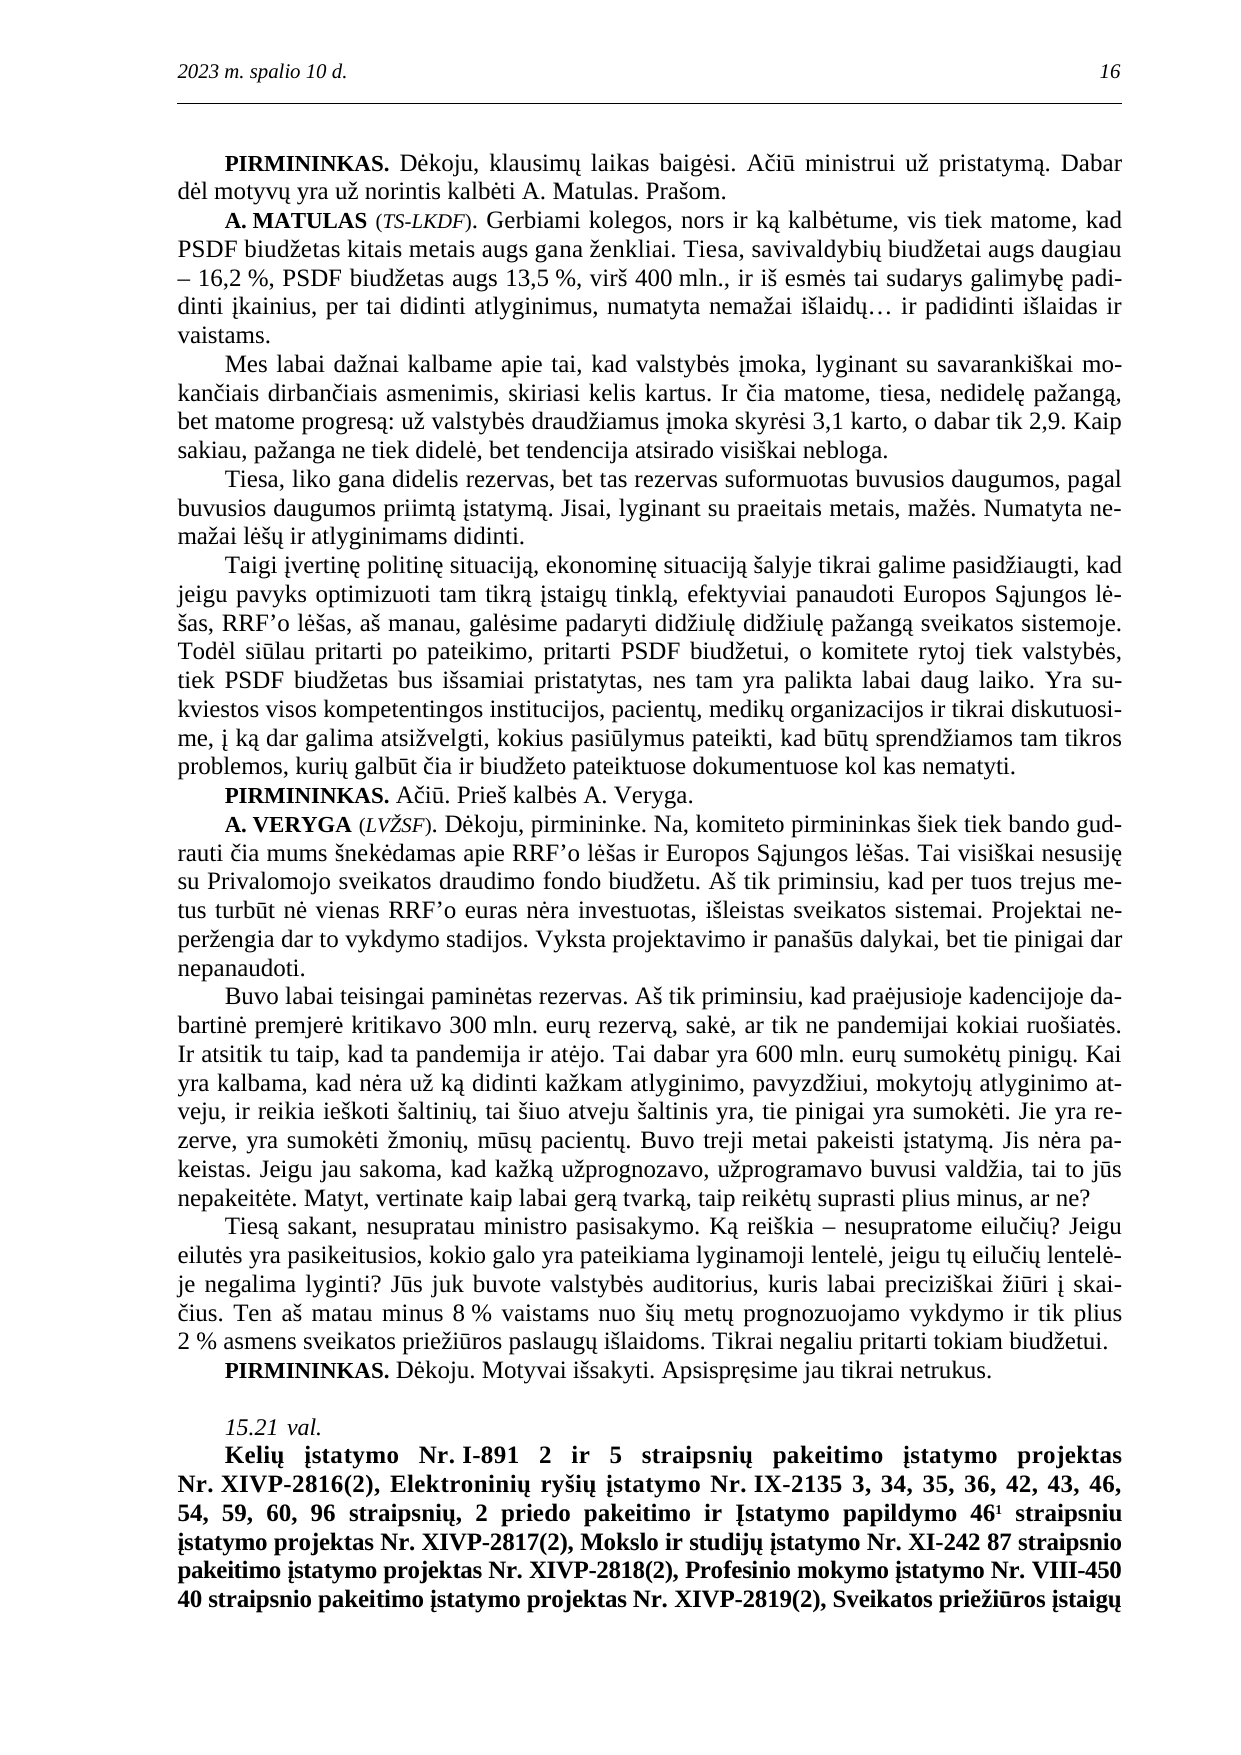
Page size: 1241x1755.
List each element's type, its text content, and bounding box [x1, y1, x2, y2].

text PIRMININKAS. Dė­ko­ju, klau­si­mų lai­kas bai­gė­si. Ačiū mi­nist­rui už pri­sta­ty­mą. Da­bar dėl mo­ty­vų yra už no­rin­tis kal­bė­ti A. Ma­tu­las. Pra­šom. [177, 148, 1122, 205]
text PIRMININKAS. Ačiū. Prieš kal­bės A. Ve­ry­ga. [177, 780, 1122, 809]
text Tie­są sa­kant, ne­su­pra­tau mi­nist­ro pa­si­sa­ky­mo. Ką reiš­kia – ne­su­pra­to­me ei­lu­čių? Jei­gu ei­lu­tės yra pa­si­kei­tu­sios, ko­kio ga­lo yra pa­tei­kia­ma ly­gi­na­mo­ji len­te­lė, jei­gu tų ei­lu­čių len­te­lė­je ne­ga­li­ma ly­gin­ti? Jūs juk bu­vo­te vals­ty­bės au­di­to­rius, ku­ris la­bai pre­ci­ziš­kai žiū­ri į skai­čius. Ten aš ma­tau mi­nus 8 % vais­tams nuo šių me­tų prog­no­zuo­ja­mo vyk­dy­mo ir tik plius 2 % as­mens svei­ka­tos prie­žiū­ros pa­slau­gų iš­lai­doms. Tik­rai ne­ga­liu pri­tar­ti to­kiam biu­dže­tui. [177, 1211, 1122, 1355]
text 15.21 val. [224, 1413, 1122, 1440]
text Tie­sa, li­ko ga­na di­de­lis re­zer­vas, bet tas re­zer­vas su­for­muo­tas bu­vu­sios dau­gu­mos, pa­gal bu­vu­sios dau­gu­mos pri­im­tą įsta­ty­mą. Ji­sai, ly­gi­nant su pra­ei­tais me­tais, ma­žės. Nu­ma­ty­ta ne­ma­žai lė­šų ir at­ly­gi­ni­mams di­din­ti. [177, 464, 1122, 550]
text PIRMININKAS. Dė­ko­ju. Mo­ty­vai iš­sa­ky­ti. Ap­si­sprę­si­me jau tik­rai ne­tru­kus. [177, 1355, 1122, 1384]
text A. VERYGA (LVŽSF). Dė­ko­ju, pir­mi­nin­ke. Na, ko­mi­te­to pir­mi­nin­kas šiek tiek ban­do gud­rau­ti čia mums šne­kė­da­mas apie RRF’o lė­šas ir Eu­ro­pos Są­jun­gos lė­šas. Tai vi­siš­kai ne­su­si­ję su Pri­va­lo­mo­jo svei­ka­tos drau­di­mo fon­do biu­dže­tu. Aš tik pri­min­siu, kad per tuos tre­jus me­tus tur­būt nė vie­nas RRF’o eu­ras nė­ra in­ves­tuo­tas, iš­leis­tas svei­ka­tos sis­te­mai. Pro­jek­tai ne­per­žen­gia dar to vyk­dy­mo sta­di­jos. Vyks­ta pro­jek­ta­vi­mo ir pa­na­šūs da­ly­kai, bet tie pi­ni­gai dar ne­pa­nau­do­ti. [177, 809, 1122, 981]
text Bu­vo la­bai tei­sin­gai pa­mi­nė­tas re­zer­vas. Aš tik pri­min­siu, kad pra­ėju­sio­je ka­den­ci­jo­je da­bar­ti­nė prem­je­rė kri­ti­ka­vo 300 mln. eu­rų re­zer­vą, sa­kė, ar tik ne pan­de­mi­jai ko­kiai ruo­šia­tės. Ir at­si­tik tu taip, kad ta pan­de­mi­ja ir at­ėjo. Tai da­bar yra 600 mln. eu­rų su­mo­kė­tų pi­ni­gų. Kai yra kal­ba­ma, kad nė­ra už ką di­din­ti kaž­kam at­ly­gi­ni­mo, pa­vyz­džiui, mo­ky­to­jų at­ly­gi­ni­mo at­ve­ju, ir rei­kia ieš­ko­ti šal­ti­nių, tai šiuo at­ve­ju šal­ti­nis yra, tie pi­ni­gai yra su­mo­kė­ti. Jie yra re­zer­ve, yra su­mo­kė­ti žmo­nių, mū­sų pa­cien­tų. Bu­vo tre­ji me­tai pa­keis­ti įsta­ty­mą. Jis nė­ra pa­keis­tas. Jei­gu jau sa­ko­ma, kad kaž­ką už­prog­no­za­vo, už­prog­ra­ma­vo bu­vu­si val­džia, tai to jūs ne­pa­kei­tė­te. Ma­tyt, ver­ti­na­te kaip la­bai ge­rą tvar­ką, taip rei­kė­tų su­pras­ti plius mi­nus, ar ne? [177, 981, 1122, 1211]
text Ke­lių įsta­ty­mo Nr. I-891 2 ir 5 straips­nių pa­kei­ti­mo įsta­ty­mo pro­jek­tas Nr. XIVP-2816(2), Elek­tro­ni­nių ry­šių įsta­ty­mo Nr. IX-2135 3, 34, 35, 36, 42, 43, 46, 54, 59, 60, 96 straips­nių, 2 prie­do pa­kei­ti­mo ir Įsta­ty­mo pa­pil­dy­mo 461 straips­niu įstatymo pro­jek­tas Nr. XIVP-2817(2), Moks­lo ir stu­di­jų įsta­ty­mo Nr. XI-242 87 straips­nio pakeiti­mo įsta­ty­mo pro­jek­tas Nr. XIVP-2818(2), Pro­fe­si­nio mo­ky­mo įsta­ty­mo Nr. VIII-450 40 straips­nio pa­kei­ti­mo įsta­ty­mo pro­jek­tas Nr. XIVP-2819(2), Svei­ka­tos prie­žiū­ros įstai­gų [177, 1440, 1122, 1613]
text A. MATULAS (TS-LKDF). Ger­bia­mi ko­le­gos, nors ir ką kal­bė­tu­me, vis tiek ma­to­me, kad PSDF biu­dže­tas ki­tais me­tais augs ga­na žen­kliai. Tie­sa, sa­vi­val­dy­bių biu­dže­tai augs dau­giau – 16,2 %, PSDF biu­dže­tas augs 13,5 %, virš 400 mln., ir iš es­mės tai su­da­rys ga­li­my­bę pa­di­din­ti įkai­nius, per tai di­din­ti at­ly­gi­ni­mus, nu­ma­ty­ta ne­ma­žai iš­lai­dų… ir pa­di­din­ti iš­lai­das ir vais­tams. [177, 205, 1122, 349]
text Tai­gi įver­ti­nę po­li­ti­nę si­tu­a­ci­ją, eko­no­mi­nę si­tu­a­ci­ją ša­ly­je tik­rai ga­li­me pa­si­džiaug­ti, kad jei­gu pa­vyks op­ti­mi­zuo­ti tam tik­rą įstai­gų tin­klą, efek­ty­viai pa­nau­do­ti Eu­ro­pos Są­jun­gos lė­šas, RRF’o lė­šas, aš ma­nau, ga­lė­si­me pa­da­ry­ti di­džiu­lę di­džiu­lę pa­žan­gą svei­ka­tos sis­te­mo­je. To­dėl siū­lau pri­tar­ti po pa­tei­ki­mo, pri­tar­ti PSDF biu­dže­tui, o ko­mi­te­te ry­toj tiek vals­ty­bės, tiek PSDF biu­dže­tas bus iš­sa­miai pri­sta­ty­tas, nes tam yra pa­lik­ta la­bai daug lai­ko. Yra su­kvies­tos vi­sos kom­pe­ten­tin­gos ins­ti­tu­ci­jos, pa­cien­tų, me­di­kų or­ga­ni­za­ci­jos ir tik­rai dis­ku­tuo­si­me, į ką dar ga­li­ma at­si­žvelg­ti, ko­kius pa­siū­ly­mus pa­teik­ti, kad bū­tų spren­džia­mos tam tik­ros pro­ble­mos, ku­rių gal­būt čia ir biu­dže­to pa­teik­tuo­se do­ku­men­tuo­se kol kas ne­ma­ty­ti. [177, 550, 1122, 780]
text Mes la­bai daž­nai kal­ba­me apie tai, kad vals­ty­bės įmo­ka, ly­gi­nant su sa­va­ran­kiš­kai mo­kan­čiais dir­ban­čiais as­me­ni­mis, ski­ria­si ke­lis kar­tus. Ir čia ma­to­me, tie­sa, ne­di­de­lę pa­žan­gą, bet ma­to­me pro­gre­są: už vals­ty­bės drau­džia­mus įmo­ka sky­rė­si 3,1 kar­to, o da­bar tik 2,9. Kaip sa­kiau, pa­žan­ga ne tiek di­de­lė, bet ten­den­ci­ja at­si­ra­do vi­siš­kai ne­blo­ga. [177, 349, 1122, 464]
